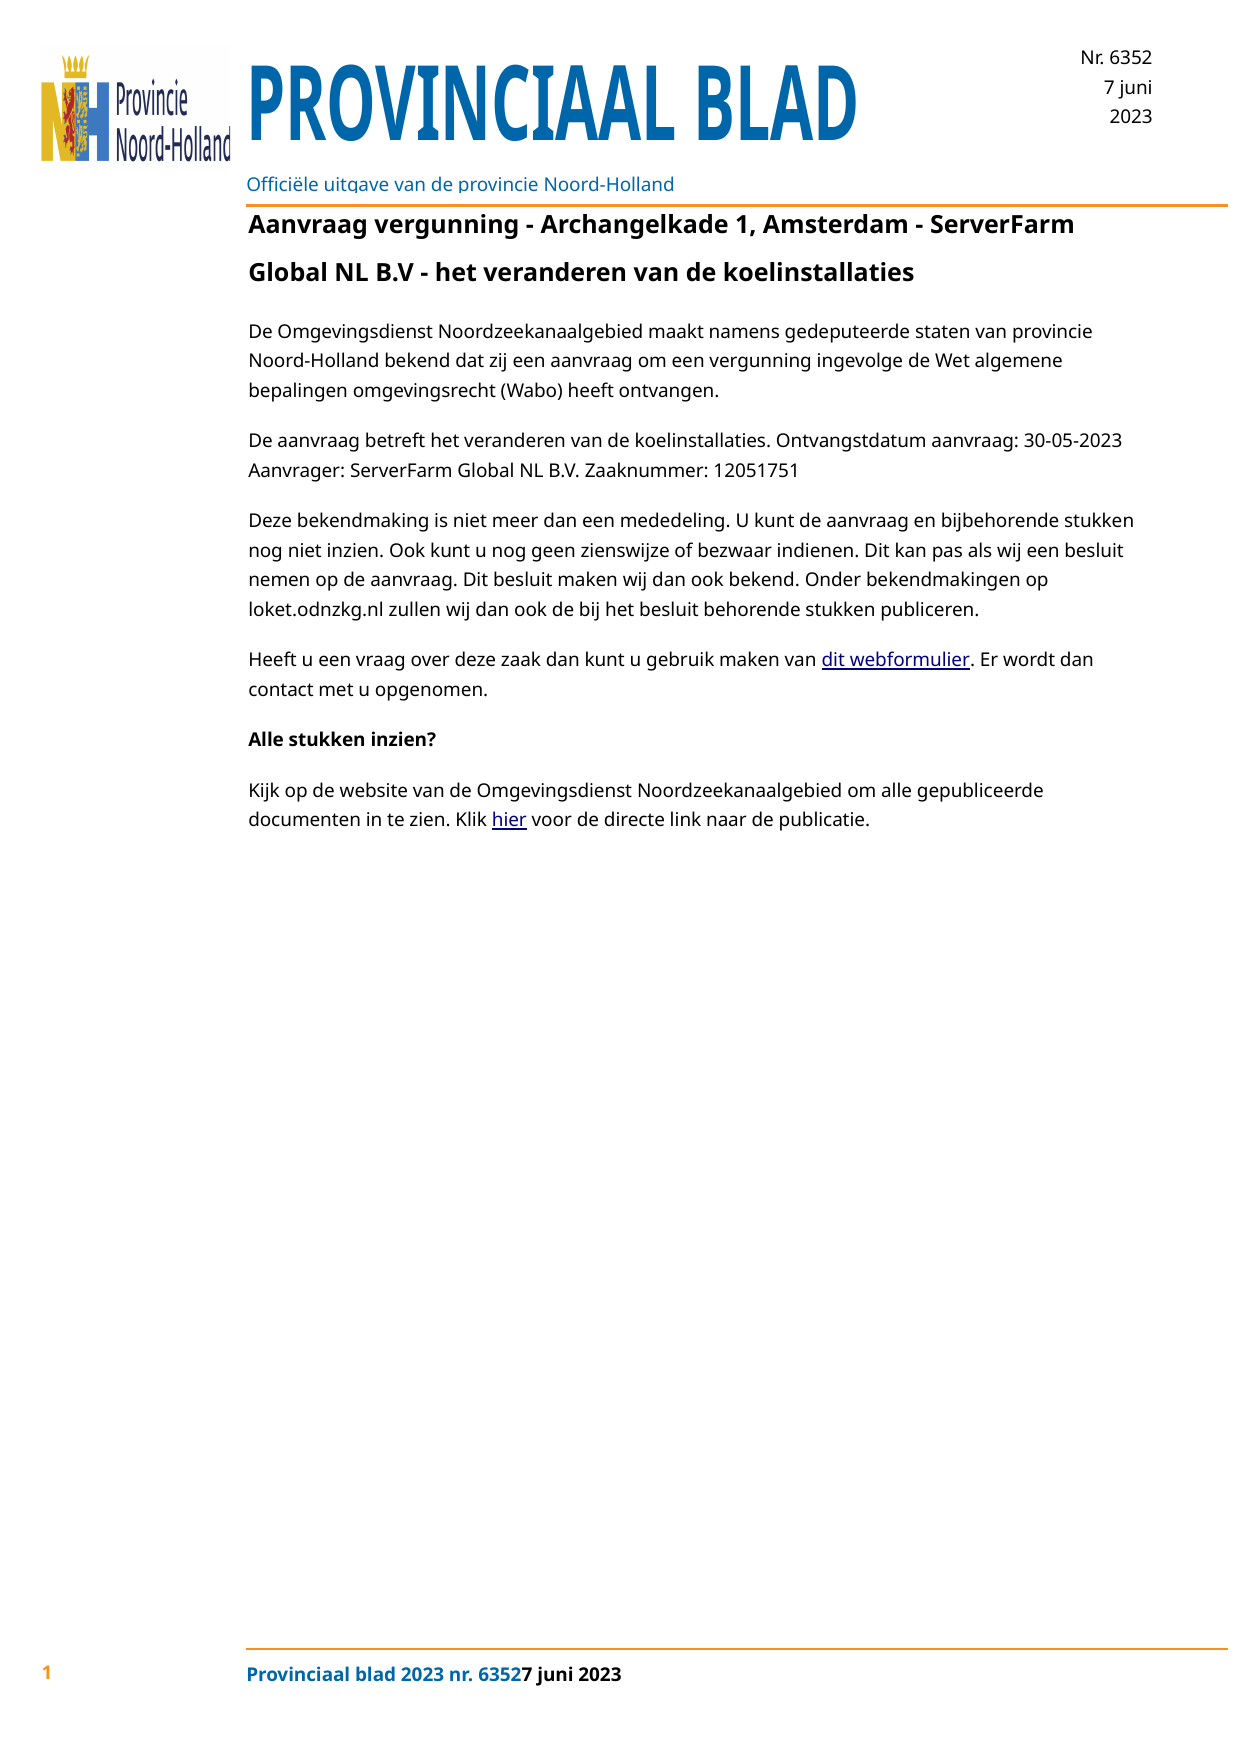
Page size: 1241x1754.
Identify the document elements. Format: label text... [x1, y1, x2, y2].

text De Omgevingsdienst Noordzeekanaalgebied maakt namens gedeputeerde staten van provincie Noord-Holland bekend dat zij een aanvraag om een vergunning ingevolge de Wet algemene bepalingen omgevingsrecht (Wabo) heeft ontvangen. [248, 318, 1152, 403]
text Aanvraag vergunning - Archangelkade 1, Amsterdam - ServerFarm Global NL B.V - het veranderen van de koelinstallaties [248, 207, 1152, 288]
text De aanvraag betreft het veranderen van de koelinstallaties. Ontvangstdatum aanvraag: 30-05-2023 Aanvrager: ServerFarm Global NL B.V. Zaaknummer: 12051751 [248, 427, 1152, 483]
text Kijk op de website van de Omgevingsdienst Noordzeekanaalgebied om alle gepubliceerde documenten in te zien. Klik hier voor de directe link naar de publicatie. [248, 777, 1152, 832]
text Heeft u een vraag over deze zaak dan kunt u gebruik maken van dit webformulier. Er wordt dan contact met u opgenomen. [248, 647, 1152, 702]
text Alle stukken inzien? [248, 727, 1152, 752]
text Deze bekendmaking is niet meer dan een mededeling. U kunt de aanvraag en bijbehorende stukken nog niet inzien. Ook kunt u nog geen zienswijze of bezwaar indienen. Dit kan pas als wij een besluit nemen op de aanvraag. Dit besluit maken wij dan ook bekend. Onder bekendmakingen op loket.odnzkg.nl zullen wij dan ook de bij het besluit behorende stukken publiceren. [248, 507, 1152, 622]
picture [41, 47, 231, 172]
